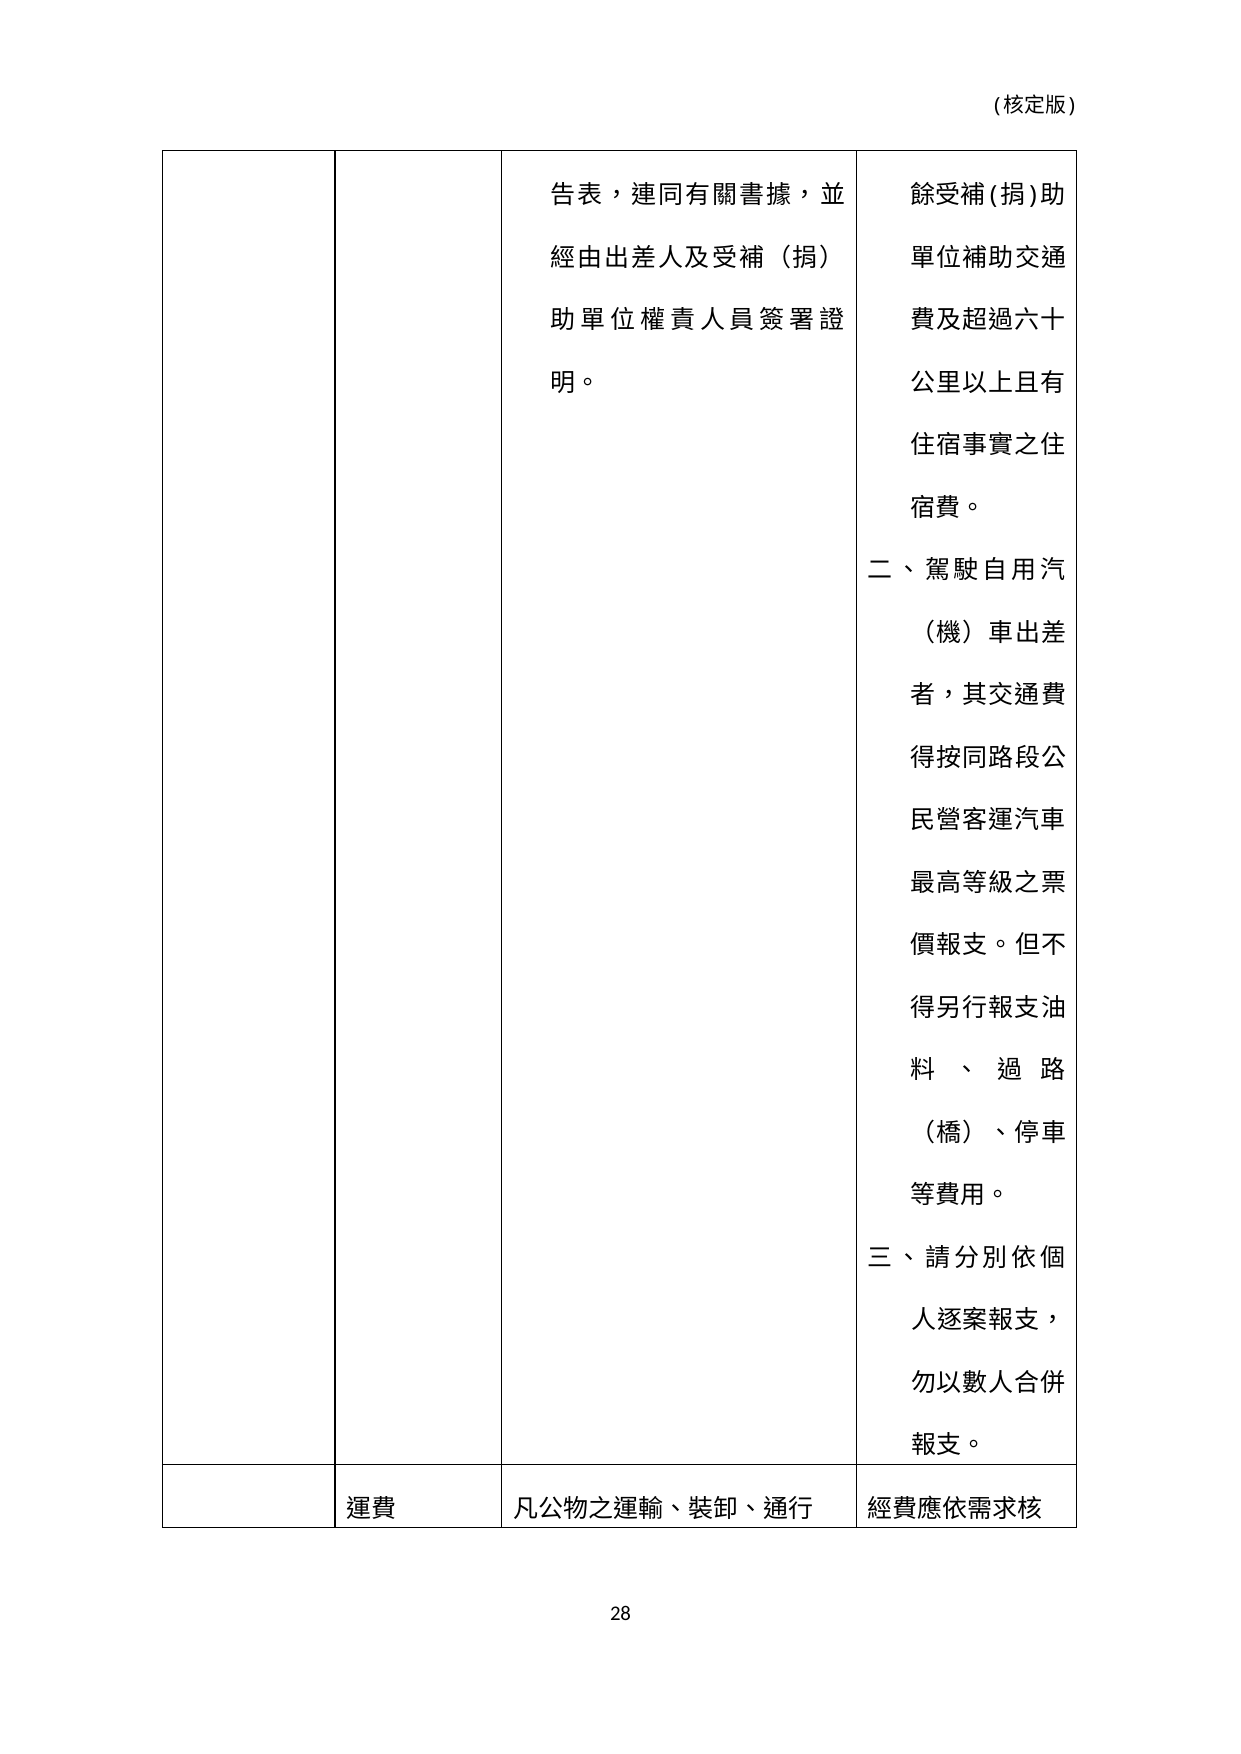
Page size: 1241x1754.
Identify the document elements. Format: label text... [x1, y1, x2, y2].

table_cell [336, 151, 501, 1463]
table_cell 餘受補(捐)助單位補助交通費及超過六十公里以上且有住宿事實之住宿費。 二、駕駛自用汽（機）車出差者，其交通費得按同路段公民營客運汽車最高等級之票價報支。但不得另行報支油料、過路（橋）、停車等費用。 三、請分別依個人逐案報支，勿以數人合併報支。 [857, 151, 1076, 1463]
table_cell [163, 151, 334, 1463]
table_cell 運費 [336, 1465, 501, 1527]
table_cell 交通費：覈實報支，機票、高鐵需附登機證存根、票根核銷；不得報支計程車費用。 住宿費：每人每日以2,000元為限。 報銷時應檢附出差旅費報告表，連同有關書據，並經由出差人及受補（捐）助單位權責人員簽署證明。 [502, 151, 856, 1463]
table_cell [163, 1465, 334, 1527]
table_cell 凡公物之運輸、裝卸、通行 [502, 1465, 856, 1527]
table_cell 經費應依需求核 [857, 1465, 1076, 1527]
